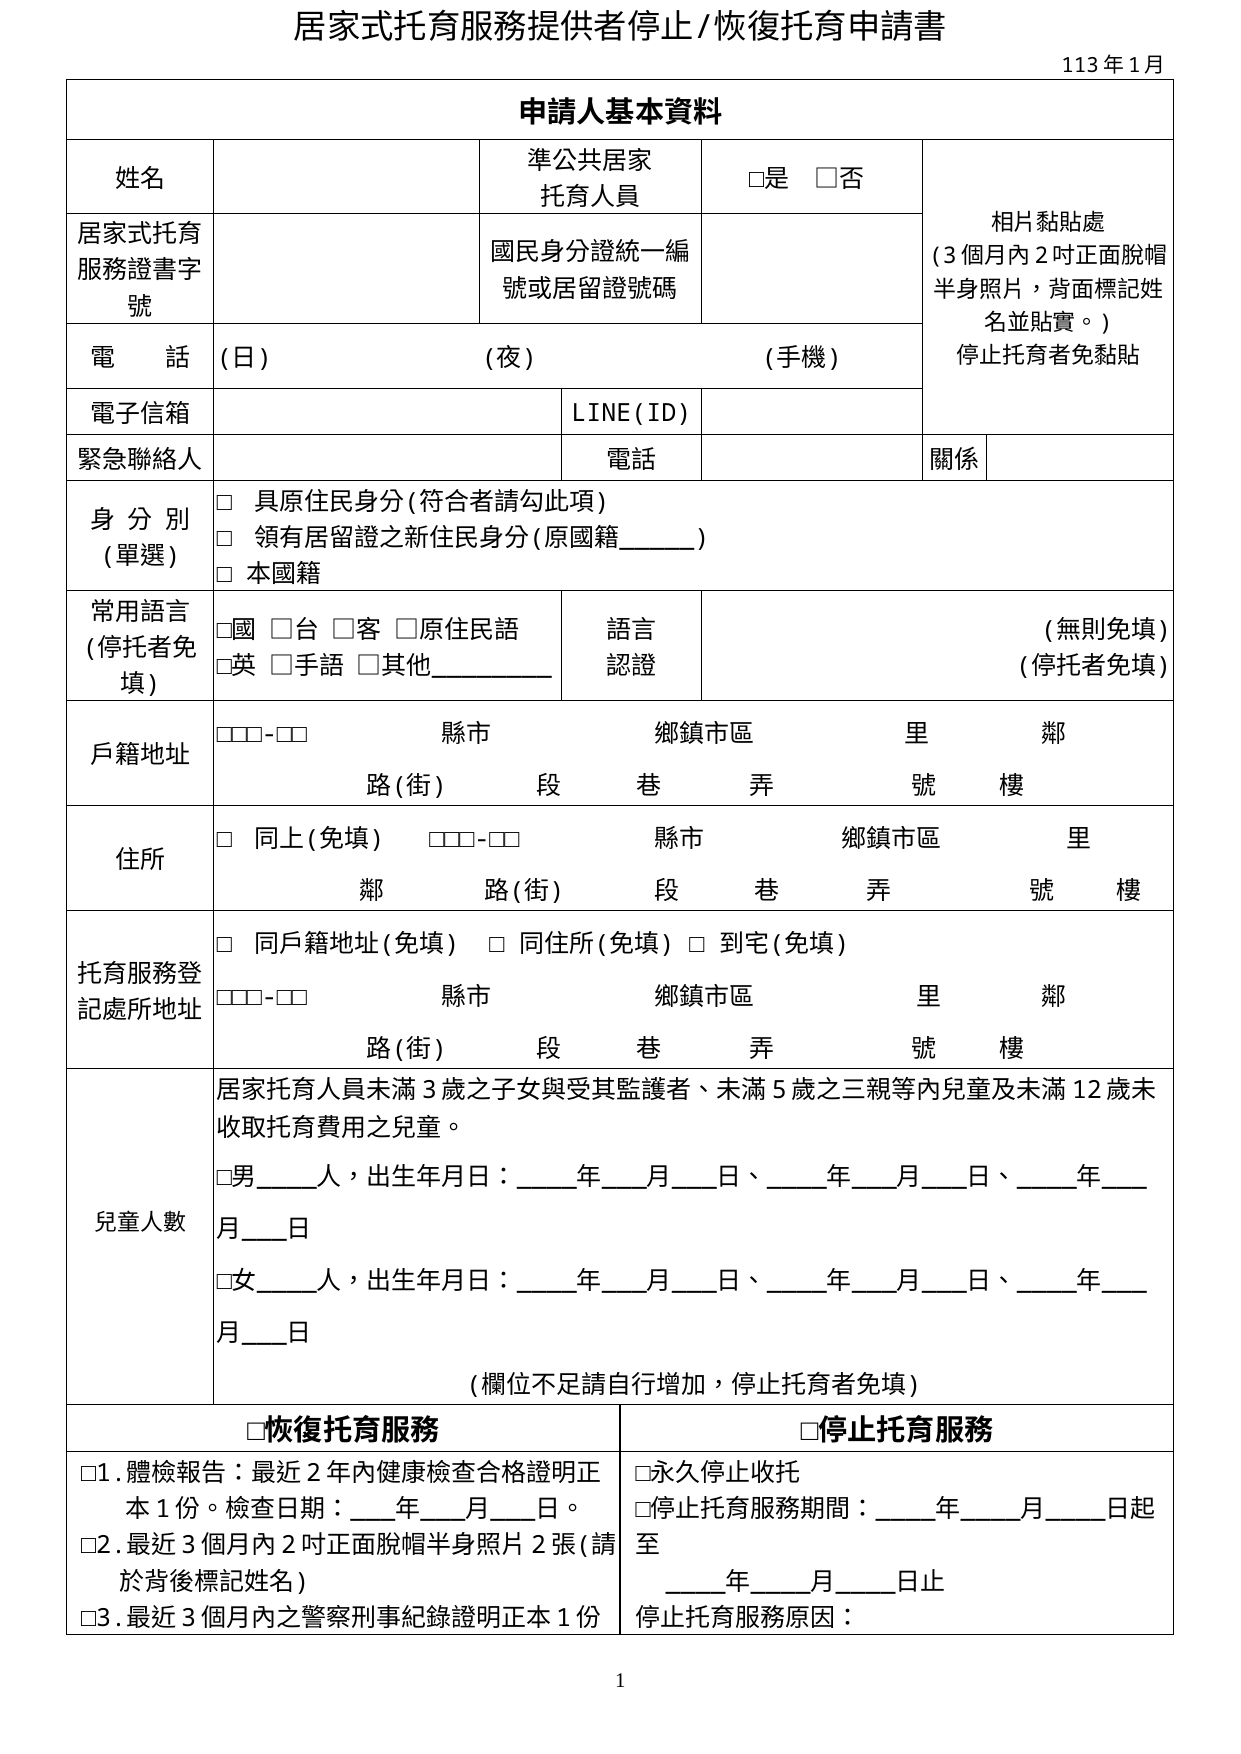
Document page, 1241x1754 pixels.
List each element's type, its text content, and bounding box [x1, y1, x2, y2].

table_cell [214, 389, 561, 434]
table_cell 居家式托育服務證書字號 [67, 214, 213, 322]
table_cell 姓名 [67, 140, 213, 213]
table_cell 身 分 別 (單選) [67, 481, 213, 590]
table_cell 電子信箱 [67, 389, 213, 434]
table_cell 居家托育人員未滿3歲之子女與受其監護者、未滿5歲之三親等內兒童及未滿12歲未收取托育費用之兒童。 □男____人，出生年月日：____年___月___日、____年___月___日、____年___月___日 □女____人，出生年月日：____年___月___日、____年___月___日、____年___月___日 (欄位不足請自行增加，停止托育者免填) [214, 1069, 1173, 1404]
table_cell [702, 389, 922, 434]
table_cell □永久停止收托 □停止托育服務期間：____年____月____日起至 ____年____月____日止 停止托育服務原因： [621, 1452, 1173, 1633]
table_header 申請人基本資料 [67, 80, 1173, 139]
table_cell [214, 140, 479, 213]
text 113年1月 [75, 48, 1165, 79]
table_cell 電 話 [67, 324, 213, 387]
table_cell 兒童人數 [67, 1069, 213, 1404]
table_cell 具原住民身分(符合者請勾此項) 領有居留證之新住民身分(原國籍_____) □ 本國籍 [214, 481, 1173, 590]
table_cell 國民身分證統一編號或居留證號碼 [480, 214, 701, 322]
table_cell [987, 435, 1173, 480]
table_cell 同上(免填) □□□-□□ 縣市 鄉鎮市區 里 鄰 路(街) 段 巷 弄 號 樓 [214, 806, 1173, 910]
table_cell [702, 214, 922, 322]
table_cell 相片黏貼處 (3個月內2吋正面脫帽半身照片，背面標記姓名並貼實。) 停止托育者免黏貼 [923, 140, 1173, 434]
table_cell □恢復托育服務 [67, 1405, 619, 1451]
table_cell 住所 [67, 806, 213, 910]
table_cell □1.體檢報告：最近2年內健康檢查合格證明正本1份。檢查日期：___年___月___日。 □2.最近3個月內2吋正面脫帽半身照片2張(請於背後標記姓名) □3.最近3個月內之警察刑事紀錄證明正本1份 [67, 1452, 619, 1633]
table_cell [214, 435, 561, 480]
table_cell □是 □否 [702, 140, 922, 213]
table_cell 準公共居家 托育人員 [480, 140, 701, 213]
table_cell (無則免填) (停托者免填) [702, 591, 1173, 700]
table_cell 戶籍地址 [67, 701, 213, 805]
table_cell 同戶籍地址(免填) □ 同住所(免填) □ 到宅(免填) □□□-□□ 縣市 鄉鎮市區 里 鄰 路(街) 段 巷 弄 號 樓 [214, 911, 1173, 1067]
table_cell 關係 [923, 435, 986, 480]
table_cell [214, 214, 479, 322]
table_cell LINE(ID) [562, 389, 701, 434]
table_cell 電話 [562, 435, 701, 480]
table_cell [702, 435, 922, 480]
table_cell 常用語言 (停托者免填) [67, 591, 213, 700]
table_cell 語言 認證 [562, 591, 701, 700]
table_cell (日) (夜) (手機) [214, 324, 922, 387]
table_cell □□□-□□ 縣市 鄉鎮市區 里 鄰 路(街) 段 巷 弄 號 樓 [214, 701, 1173, 805]
table_cell 緊急聯絡人 [67, 435, 213, 480]
table_cell 托育服務登記處所地址 [67, 911, 213, 1067]
table_cell □停止托育服務 [621, 1405, 1173, 1451]
text 居家式托育服務提供者停止/恢復托育申請書 [75, 0, 1165, 48]
table_cell □國 □台 □客 □原住民語 □英 □手語 □其他________ [214, 591, 561, 700]
